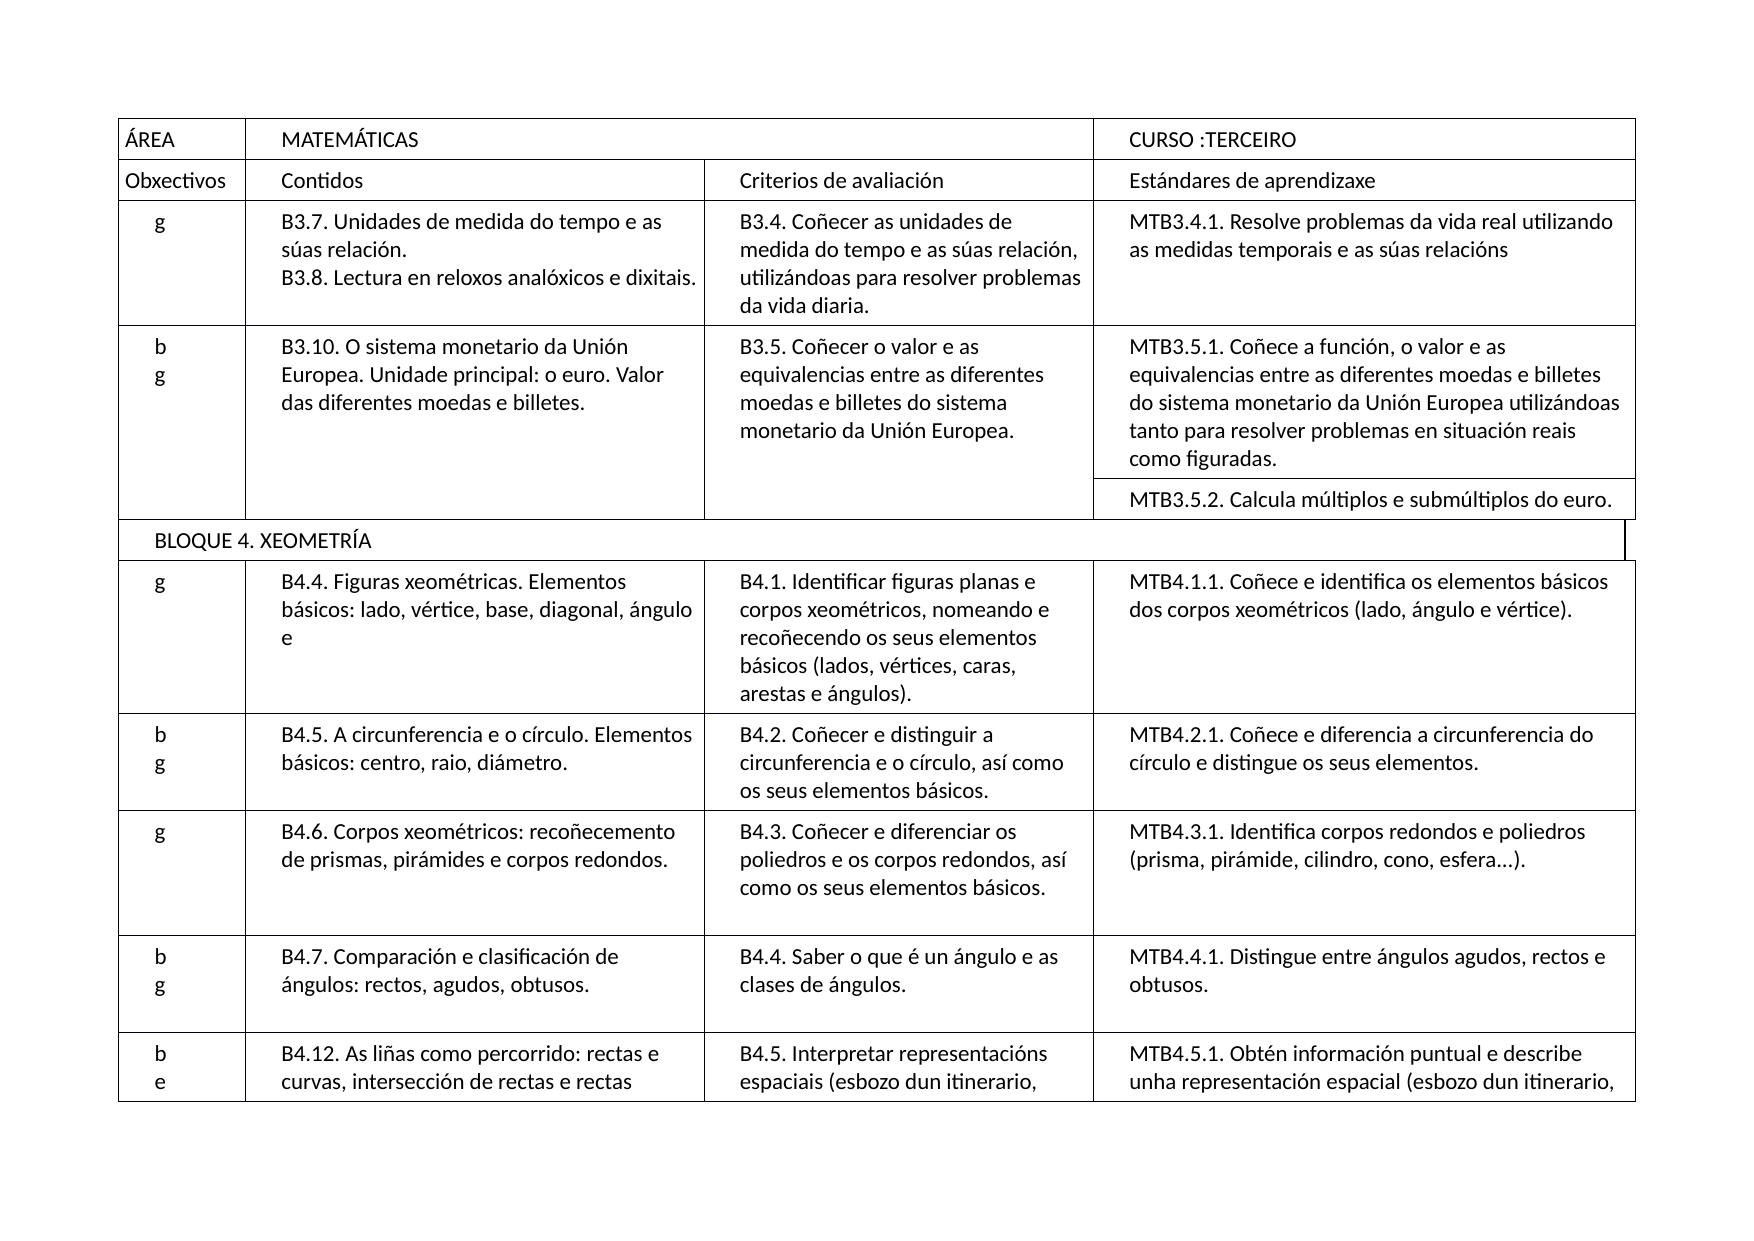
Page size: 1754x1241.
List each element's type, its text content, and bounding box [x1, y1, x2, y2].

table_cell g [119, 201, 245, 325]
table_cell b e [119, 1033, 245, 1101]
table_cell B4.5. A circunferencia e o círculo. Elementos básicos: centro, raio, diámetro. [246, 714, 704, 810]
table_cell Obxectivos [119, 160, 245, 200]
table_cell MTB4.3.1. Identifica corpos redondos e poliedros (prisma, pirámide, cilindro, cono, esfera...). [1094, 811, 1635, 935]
table_cell BLOQUE 4. XEOMETRÍA [119, 520, 1624, 560]
table_cell MTB3.5.2. Calcula múltiplos e submúltiplos do euro. [1094, 479, 1635, 519]
table_cell B4.4. Figuras xeométricas. Elementos básicos: lado, vértice, base, diagonal, ángulo e [246, 561, 704, 713]
table_cell B3.4. Coñecer as unidades de medida do tempo e as súas relación, utilizándoas para resolver problemas da vida diaria. [705, 201, 1093, 325]
table_cell g [119, 561, 245, 713]
table_cell B4.4. Saber o que é un ángulo e as clases de ángulos. [705, 936, 1093, 1032]
table_cell b g [119, 714, 245, 810]
table_cell B3.5. Coñecer o valor e as equivalencias entre as diferentes moedas e billetes do sistema monetario da Unión Europea. [705, 326, 1093, 519]
table_cell MTB3.4.1. Resolve problemas da vida real utilizando as medidas temporais e as súas relacións [1094, 201, 1635, 325]
table_header MATEMÁTICAS [246, 119, 1093, 159]
table_cell B3.10. O sistema monetario da Unión Europea. Unidade principal: o euro. Valor das diferentes moedas e billetes. [246, 326, 704, 519]
table_cell MTB3.5.1. Coñece a función, o valor e as equivalencias entre as diferentes moedas e billetes do sistema monetario da Unión Europea utilizándoas tanto para resolver problemas en situación reais como figuradas. [1094, 326, 1635, 478]
table_cell B4.3. Coñecer e diferenciar os poliedros e os corpos redondos, así como os seus elementos básicos. [705, 811, 1093, 935]
table_cell B4.7. Comparación e clasificación de ángulos: rectos, agudos, obtusos. [246, 936, 704, 1032]
table_cell B4.6. Corpos xeométricos: recoñecemento de prismas, pirámides e corpos redondos. [246, 811, 704, 935]
table_cell b g [119, 936, 245, 1032]
table_cell B3.7. Unidades de medida do tempo e as súas relación. B3.8. Lectura en reloxos analóxicos e dixitais. [246, 201, 704, 325]
table_cell B4.12. As liñas como percorrido: rectas e curvas, intersección de rectas e rectas [246, 1033, 704, 1101]
table_cell MTB4.4.1. Distingue entre ángulos agudos, rectos e obtusos. [1094, 936, 1635, 1032]
table_cell Criterios de avaliación [705, 160, 1093, 200]
table_cell [1626, 520, 1635, 560]
table_cell b g [119, 326, 245, 519]
table_cell B4.5. Interpretar representacións espaciais (esbozo dun itinerario, [705, 1033, 1093, 1101]
table_cell Contidos [246, 160, 704, 200]
table_header CURSO :TERCEIRO [1094, 119, 1635, 159]
table_cell g [119, 811, 245, 935]
table_cell MTB4.1.1. Coñece e identifica os elementos básicos dos corpos xeométricos (lado, ángulo e vértice). [1094, 561, 1635, 713]
table_header ÁREA [119, 119, 245, 159]
table_cell MTB4.5.1. Obtén información puntual e describe unha representación espacial (esbozo dun itinerario, [1094, 1033, 1635, 1101]
table_cell Estándares de aprendizaxe [1094, 160, 1635, 200]
table_cell B4.2. Coñecer e distinguir a circunferencia e o círculo, así como os seus elementos básicos. [705, 714, 1093, 810]
table_cell MTB4.2.1. Coñece e diferencia a circunferencia do círculo e distingue os seus elementos. [1094, 714, 1635, 810]
table_cell B4.1. Identificar figuras planas e corpos xeométricos, nomeando e recoñecendo os seus elementos básicos (lados, vértices, caras, arestas e ángulos). [705, 561, 1093, 713]
